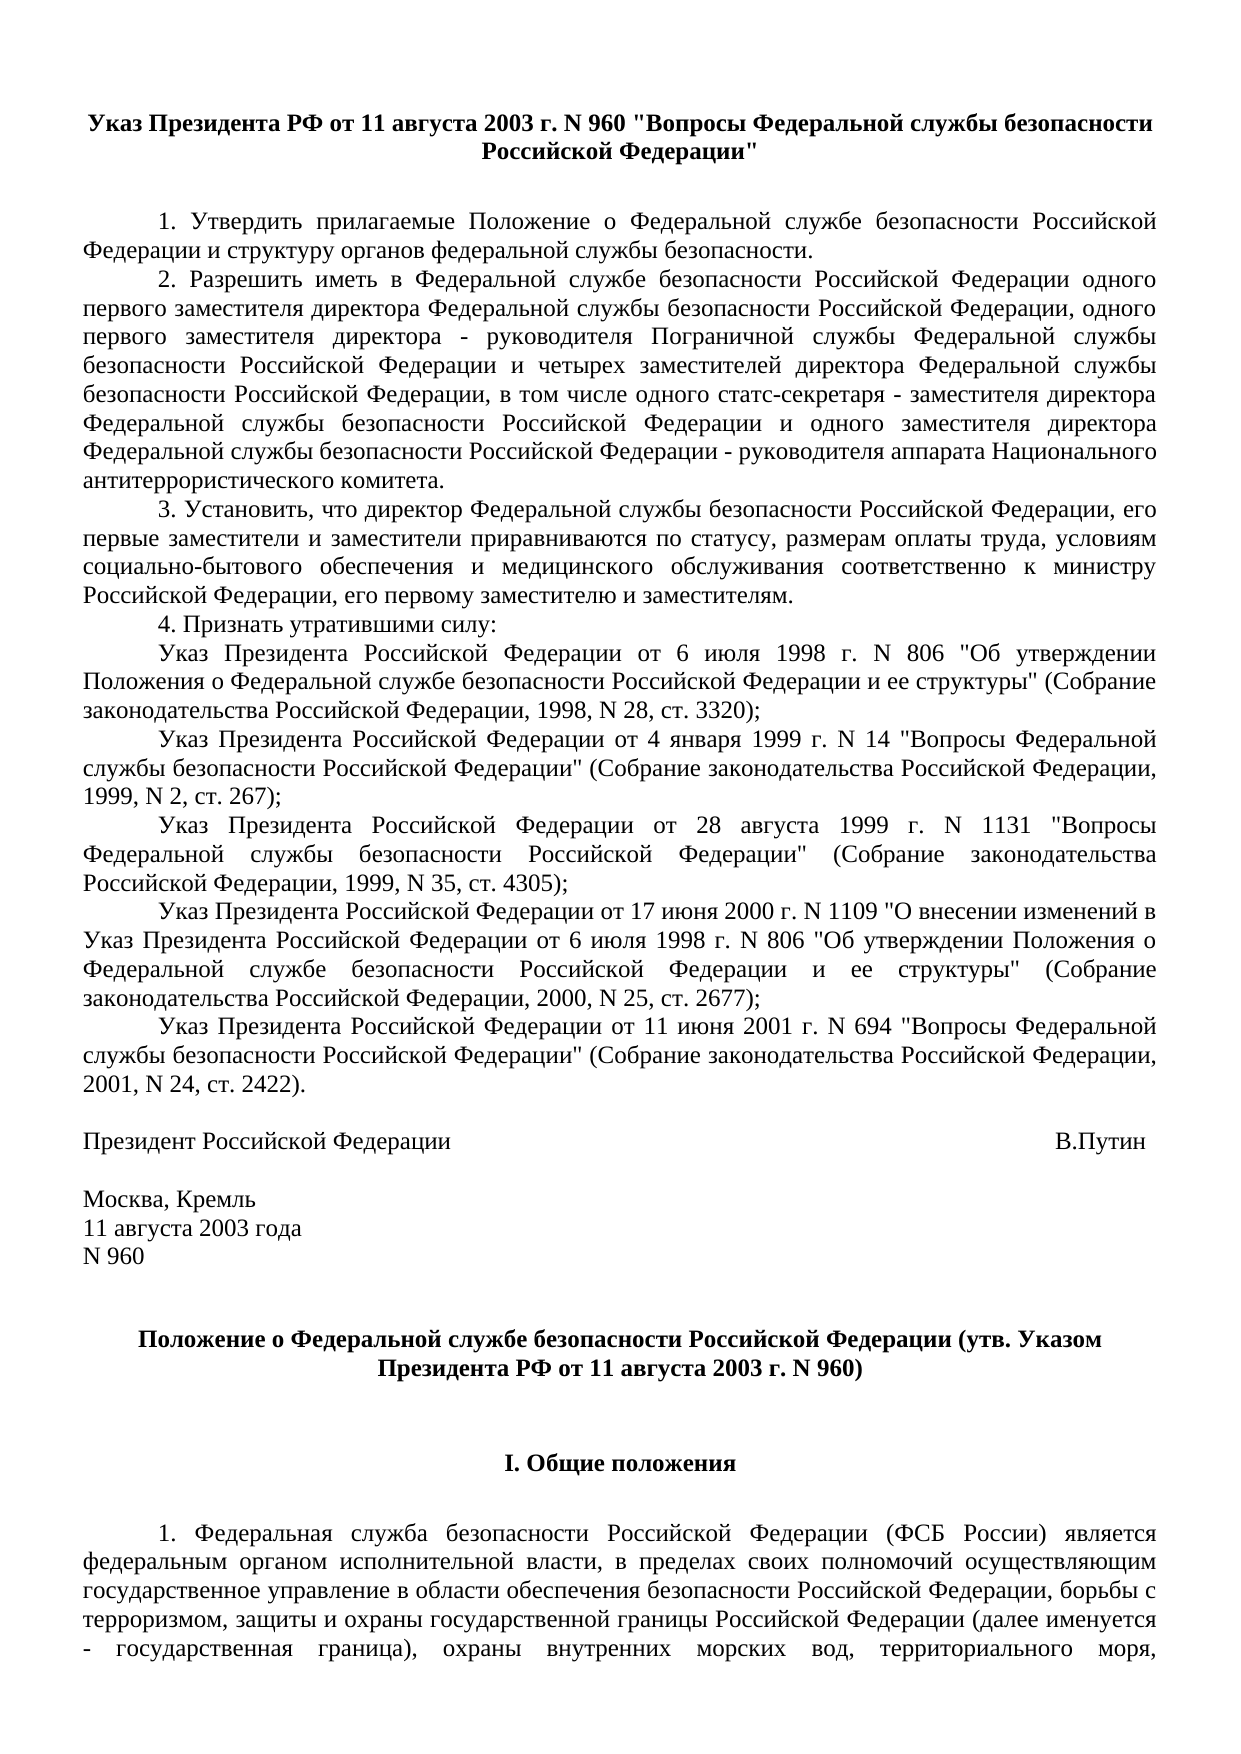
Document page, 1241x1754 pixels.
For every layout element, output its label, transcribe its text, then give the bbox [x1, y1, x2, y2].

text Указ Президента Российской Федерации от 4 января 1999 г. N 14 "Вопросы Федеральной службы безопасности Российской Федерации" (Собрание законодательства Российской Федерации, 1999, N 2, ст. 267); [83, 724, 1157, 810]
text 2. Разрешить иметь в Федеральной службе безопасности Российской Федерации одного первого заместителя директора Федеральной службы безопасности Российской Федерации, одного первого заместителя директора - руководителя Пограничной службы Федеральной службы безопасности Российской Федерации и четырех заместителей директора Федеральной службы безопасности Российской Федерации, в том числе одного статс-секретаря - заместителя директора Федеральной службы безопасности Российской Федерации и одного заместителя директора Федеральной службы безопасности Российской Федерации - руководителя аппарата Национального антитеррористического комитета. [83, 264, 1157, 494]
text Указ Президента Российской Федерации от 11 июня 2001 г. N 694 "Вопросы Федеральной службы безопасности Российской Федерации" (Собрание законодательства Российской Федерации, 2001, N 24, ст. 2422). [83, 1011, 1157, 1098]
text 11 августа 2003 года [83, 1213, 1157, 1241]
text Указ Президента Российской Федерации от 6 июля 1998 г. N 806 "Об утверждении Положения о Федеральной службе безопасности Российской Федерации и ее структуры" (Собрание законодательства Российской Федерации, 1998, N 28, ст. 3320); [83, 638, 1157, 724]
text 1. Федеральная служба безопасности Российской Федерации (ФСБ России) является федеральным органом исполнительной власти, в пределах своих полномочий осуществляющим государственное управление в области обеспечения безопасности Российской Федерации, борьбы с терроризмом, защиты и охраны государственной границы Российской Федерации (далее именуется - государственная граница), охраны внутренних морских вод, территориального моря, [83, 1518, 1157, 1661]
text 4. Признать утратившими силу: [83, 609, 1157, 638]
text Москва, Кремль [83, 1184, 1157, 1213]
text N 960 [83, 1241, 1157, 1270]
text 3. Установить, что директор Федеральной службы безопасности Российской Федерации, его первые заместители и заместители приравниваются по статусу, размерам оплаты труда, условиям социально-бытового обеспечения и медицинского обслуживания соответственно к министру Российской Федерации, его первому заместителю и заместителям. [83, 494, 1157, 609]
subtitle I. Общие положения [83, 1448, 1157, 1476]
text Указ Президента Российской Федерации от 28 августа 1999 г. N 1131 "Вопросы Федеральной службы безопасности Российской Федерации" (Собрание законодательства Российской Федерации, 1999, N 35, ст. 4305); [83, 810, 1157, 896]
table_header Президент Российской Федерации [83, 1126, 791, 1155]
table_header В.Путин [791, 1126, 1146, 1155]
subtitle Положение о Федеральной службе безопасности Российской Федерации (утв. Указом Президента РФ от 11 августа 2003 г. N 960) [83, 1324, 1157, 1381]
text 1. Утвердить прилагаемые Положение о Федеральной службе безопасности Российской Федерации и структуру органов федеральной службы безопасности. [83, 206, 1157, 264]
subtitle Указ Президента РФ от 11 августа 2003 г. N 960 "Вопросы Федеральной службы безопасности Российской Федерации" [83, 108, 1157, 165]
text Указ Президента Российской Федерации от 17 июня 2000 г. N 1109 "О внесении изменений в Указ Президента Российской Федерации от 6 июля 1998 г. N 806 "Об утверждении Положения о Федеральной службе безопасности Российской Федерации и ее структуры" (Собрание законодательства Российской Федерации, 2000, N 25, ст. 2677); [83, 896, 1157, 1011]
